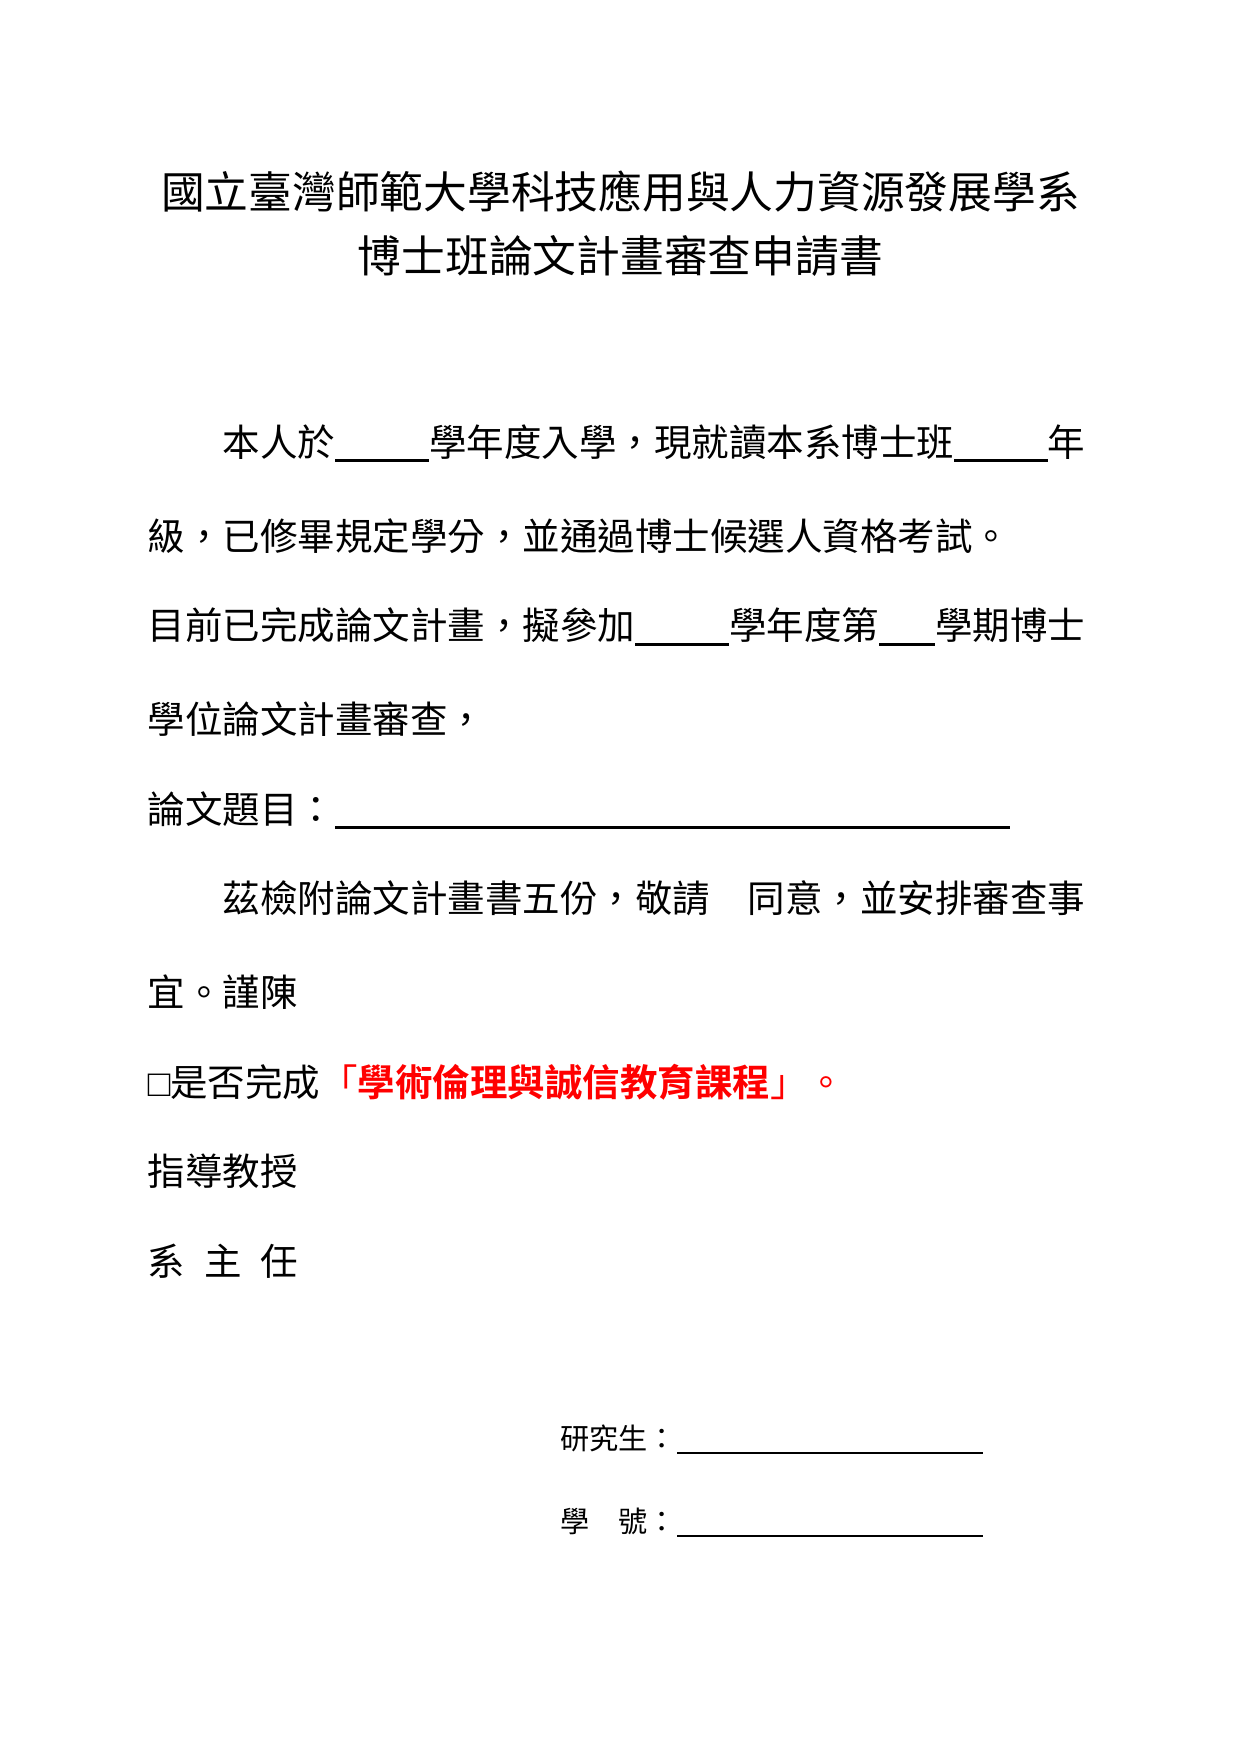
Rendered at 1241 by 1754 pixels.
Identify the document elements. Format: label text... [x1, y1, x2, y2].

text 研究生： [560, 1395, 1092, 1457]
text □是否完成「學術倫理與誠信教育課程」。 [148, 1038, 1092, 1101]
text 學 號： [560, 1478, 1092, 1541]
text 論文題目： [148, 765, 1092, 828]
text 國立臺灣師範大學科技應用與人力資源發展學系博士班論文計畫審查申請書 [148, 158, 1092, 285]
text 系 主 任 [148, 1217, 1092, 1280]
text 指導教授 [148, 1128, 1092, 1190]
text 目前已完成論文計畫，擬參加 學年度第 學期博士學位論文計畫審查， [148, 582, 1092, 738]
text 茲檢附論文計畫書五份，敬請 同意，並安排審查事宜。謹陳 [148, 855, 1092, 1011]
text 本人於 學年度入學，現就讀本系博士班 年級，已修畢規定學分，並通過博士候選人資格考試。 [148, 398, 1092, 555]
